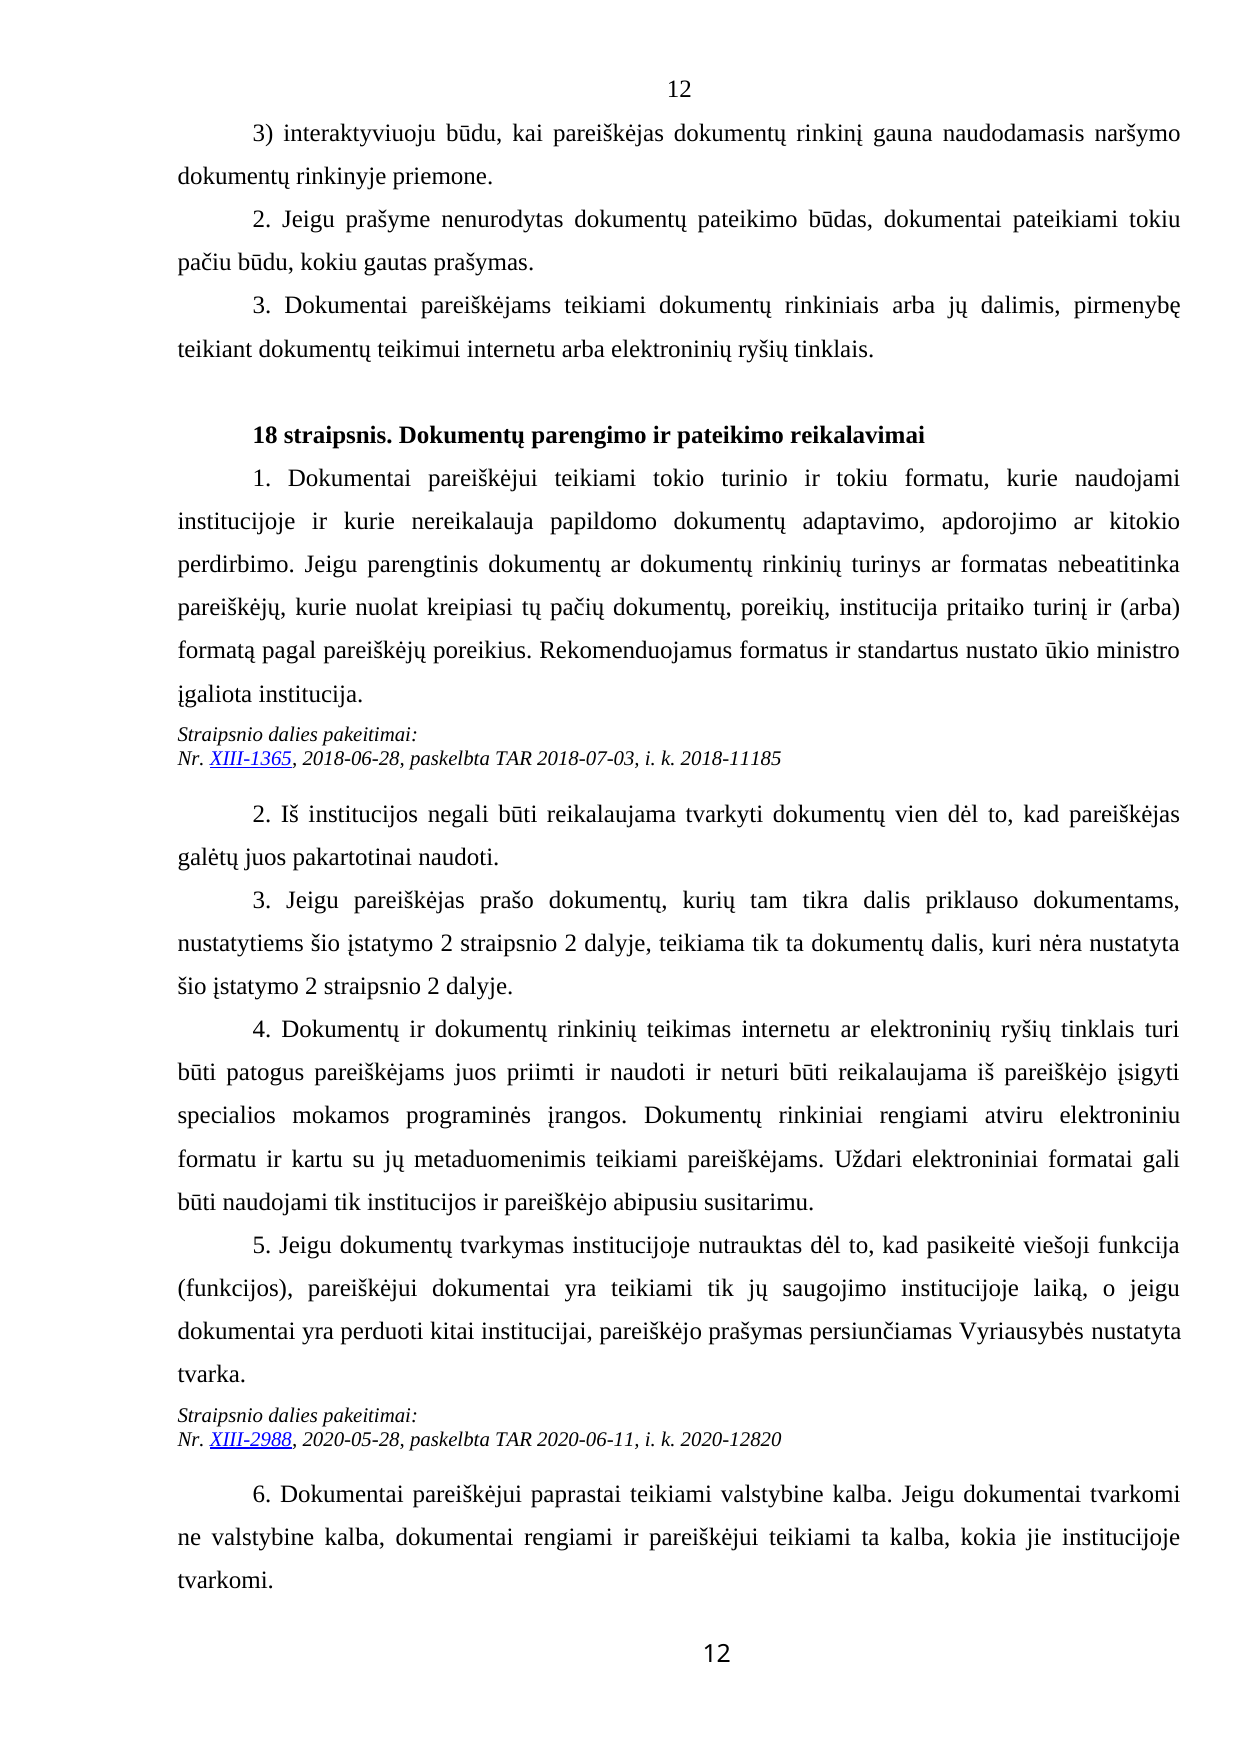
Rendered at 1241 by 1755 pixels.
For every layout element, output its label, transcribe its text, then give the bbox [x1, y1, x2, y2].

text 3. Dokumentai pareiškėjams teikiami dokumentų rinkiniais arba jų dalimis, pirmenybę teikiant dokumentų teikimui internetu arba elektroninių ryšių tinklais. [177, 291, 1181, 362]
text Nr. XIII-1365, 2018-06-28, paskelbta TAR 2018-07-03, i. k. 2018-11185 [177, 746, 1181, 770]
text Nr. XIII-2988, 2020-05-28, paskelbta TAR 2020-06-11, i. k. 2020-12820 [177, 1427, 1181, 1451]
text Straipsnio dalies pakeitimai: [177, 722, 1181, 746]
text 1. Dokumentai pareiškėjui teikiami tokio turinio ir tokiu formatu, kurie naudojami institucijoje ir kurie nereikalauja papildomo dokumentų adaptavimo, apdorojimo ar kitokio perdirbimo. Jeigu parengtinis dokumentų ar dokumentų rinkinių turinys ar formatas nebeatitinka pareiškėjų, kurie nuolat kreipiasi tų pačių dokumentų, poreikių, institucija pritaiko turinį ir (arba) formatą pagal pareiškėjų poreikius. Rekomenduojamus formatus ir standartus nustato ūkio ministro įgaliota institucija. [177, 463, 1181, 707]
text 3. Jeigu pareiškėjas prašo dokumentų, kurių tam tikra dalis priklauso dokumentams, nustatytiems šio įstatymo 2 straipsnio 2 dalyje, teikiama tik ta dokumentų dalis, kuri nėra nustatyta šio įstatymo 2 straipsnio 2 dalyje. [177, 885, 1181, 1000]
text 5. Jeigu dokumentų tvarkymas institucijoje nutrauktas dėl to, kad pasikeitė viešoji funkcija (funkcijos), pareiškėjui dokumentai yra teikiami tik jų saugojimo institucijoje laiką, o jeigu dokumentai yra perduoti kitai institucijai, pareiškėjo prašymas persiunčiamas Vyriausybės nustatyta tvarka. [177, 1230, 1181, 1388]
text 6. Dokumentai pareiškėjui paprastai teikiami valstybine kalba. Jeigu dokumentai tvarkomi ne valstybine kalba, dokumentai rengiami ir pareiškėjui teikiami ta kalba, kokia jie institucijoje tvarkomi. [177, 1479, 1181, 1594]
text 2. Jeigu prašyme nenurodytas dokumentų pateikimo būdas, dokumentai pateikiami tokiu pačiu būdu, kokiu gautas prašymas. [177, 204, 1181, 276]
text 18 straipsnis. Dokumentų parengimo ir pateikimo reikalavimai [177, 420, 1181, 449]
text 3) interaktyviuoju būdu, kai pareiškėjas dokumentų rinkinį gauna naudodamasis naršymo dokumentų rinkinyje priemone. [177, 118, 1181, 190]
text Straipsnio dalies pakeitimai: [177, 1402, 1181, 1427]
text 4. Dokumentų ir dokumentų rinkinių teikimas internetu ar elektroninių ryšių tinklais turi būti patogus pareiškėjams juos priimti ir naudoti ir neturi būti reikalaujama iš pareiškėjo įsigyti specialios mokamos programinės įrangos. Dokumentų rinkiniai rengiami atviru elektroniniu formatu ir kartu su jų metaduomenimis teikiami pareiškėjams. Uždari elektroniniai formatai gali būti naudojami tik institucijos ir pareiškėjo abipusiu susitarimu. [177, 1014, 1181, 1216]
text 2. Iš institucijos negali būti reikalaujama tvarkyti dokumentų vien dėl to, kad pareiškėjas galėtų juos pakartotinai naudoti. [177, 799, 1181, 871]
